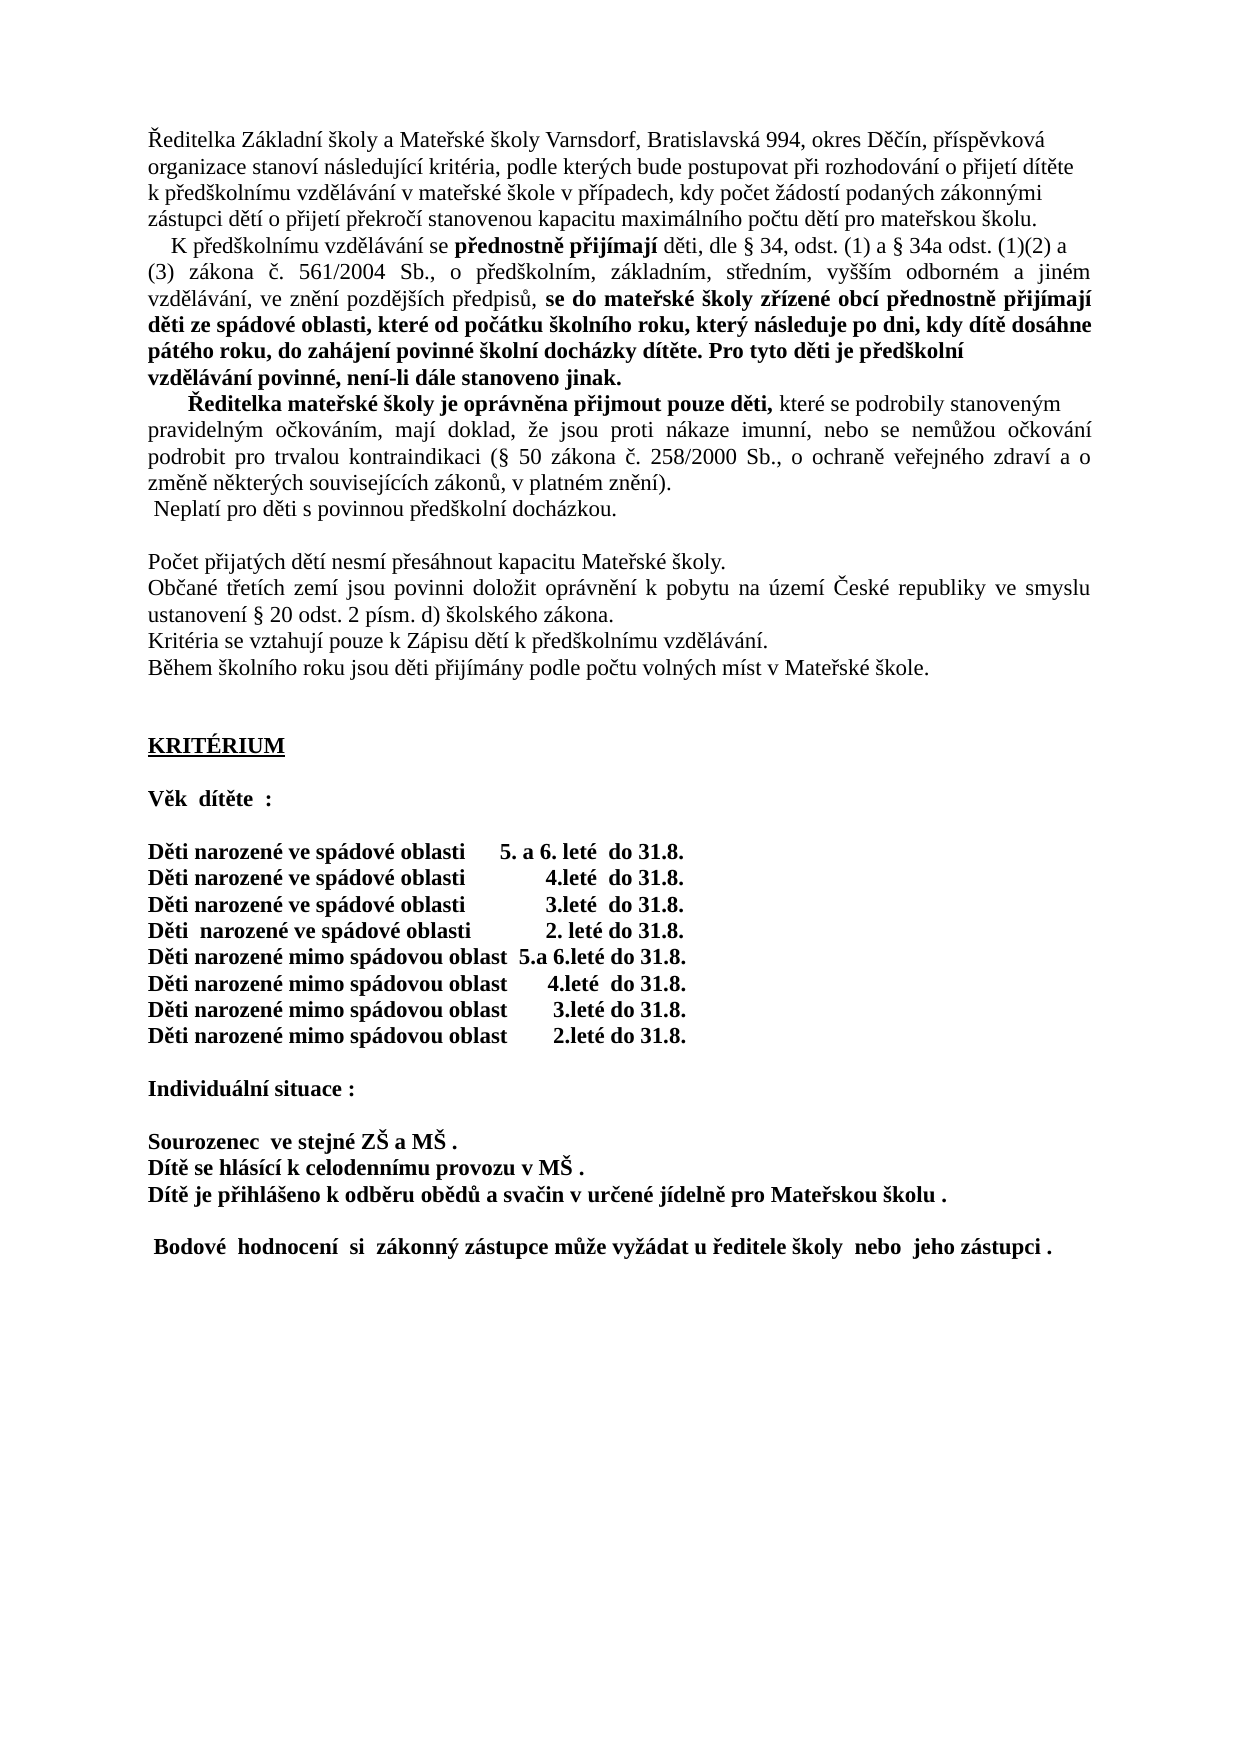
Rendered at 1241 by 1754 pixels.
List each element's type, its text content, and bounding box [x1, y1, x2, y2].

text Individuální situace : [148, 1075, 1093, 1102]
text organizace stanoví následující kritéria, podle kterých bude postupovat při rozhodování o přijetí dítěte [148, 153, 1093, 179]
text Dítě je přihlášeno k odběru obědů a svačin v určené jídelně pro Mateřskou školu . [148, 1181, 1093, 1207]
text (3) zákona č. 561/2004 Sb., o předškolním, základním, středním, vyšším odborném a jiném vzdělávání, ve znění pozdějších předpisů, se do mateřské školy zřízené obcí přednostně přijímají děti ze spádové oblasti, které od počátku školního roku, který následuje po dni, kdy dítě dosáhne pátého roku, do zahájení povinné školní docházky dítěte. Pro tyto děti je předškolní [148, 258, 1093, 364]
text Bodové hodnocení si zákonný zástupce může vyžádat u ředitele školy nebo jeho zástupci . [148, 1233, 1093, 1260]
text K předškolnímu vzdělávání se přednostně přijímají děti, dle § 34, odst. (1) a § 34a odst. (1)(2) a [148, 232, 1093, 258]
text Děti narozené ve spádové oblasti 3.leté do 31.8. [148, 891, 1093, 917]
text Sourozenec ve stejné ZŠ a MŠ . [148, 1128, 1093, 1154]
text Ředitelka mateřské školy je oprávněna přijmout pouze děti, které se podrobily stanoveným [148, 390, 1093, 416]
text vzdělávání povinné, není-li dále stanoveno jinak. [148, 364, 1093, 390]
text Děti narozené mimo spádovou oblast 3.leté do 31.8. [148, 996, 1093, 1022]
text zástupci dětí o přijetí překročí stanovenou kapacitu maximálního počtu dětí pro mateřskou školu. [148, 206, 1093, 232]
text Děti narozené ve spádové oblasti 4.leté do 31.8. [148, 864, 1093, 891]
text Děti narozené ve spádové oblasti 5. a 6. leté do 31.8. [148, 838, 1093, 864]
text Děti narozené mimo spádovou oblast 4.leté do 31.8. [148, 970, 1093, 996]
text Děti narozené ve spádové oblasti 2. leté do 31.8. [148, 917, 1093, 943]
text Během školního roku jsou děti přijímány podle počtu volných míst v Mateřské škole. [148, 653, 1093, 680]
text Počet přijatých dětí nesmí přesáhnout kapacitu Mateřské školy. [148, 548, 1093, 574]
text k předškolnímu vzdělávání v mateřské škole v případech, kdy počet žádostí podaných zákonnými [148, 179, 1093, 206]
text Děti narozené mimo spádovou oblast 5.a 6.leté do 31.8. [148, 943, 1093, 970]
text Ředitelka Základní školy a Mateřské školy Varnsdorf, Bratislavská 994, okres Děčín, příspěvková [148, 126, 1093, 153]
text Dítě se hlásící k celodennímu provozu v MŠ . [148, 1154, 1093, 1181]
text Kritéria se vztahují pouze k Zápisu dětí k předškolnímu vzdělávání. [148, 627, 1093, 653]
text KRITÉRIUM [148, 733, 1093, 759]
text pravidelným očkováním, mají doklad, že jsou proti nákaze imunní, nebo se nemůžou očkování podrobit pro trvalou kontraindikaci (§ 50 zákona č. 258/2000 Sb., o ochraně veřejného zdraví a o změně některých souvisejících zákonů, v platném znění). [148, 416, 1093, 495]
text Děti narozené mimo spádovou oblast 2.leté do 31.8. [148, 1022, 1093, 1049]
text Neplatí pro děti s povinnou předškolní docházkou. [148, 495, 1093, 522]
text Občané třetích zemí jsou povinni doložit oprávnění k pobytu na území České republiky ve smyslu ustanovení § 20 odst. 2 písm. d) školského zákona. [148, 574, 1093, 627]
text Věk dítěte : [148, 785, 1093, 812]
